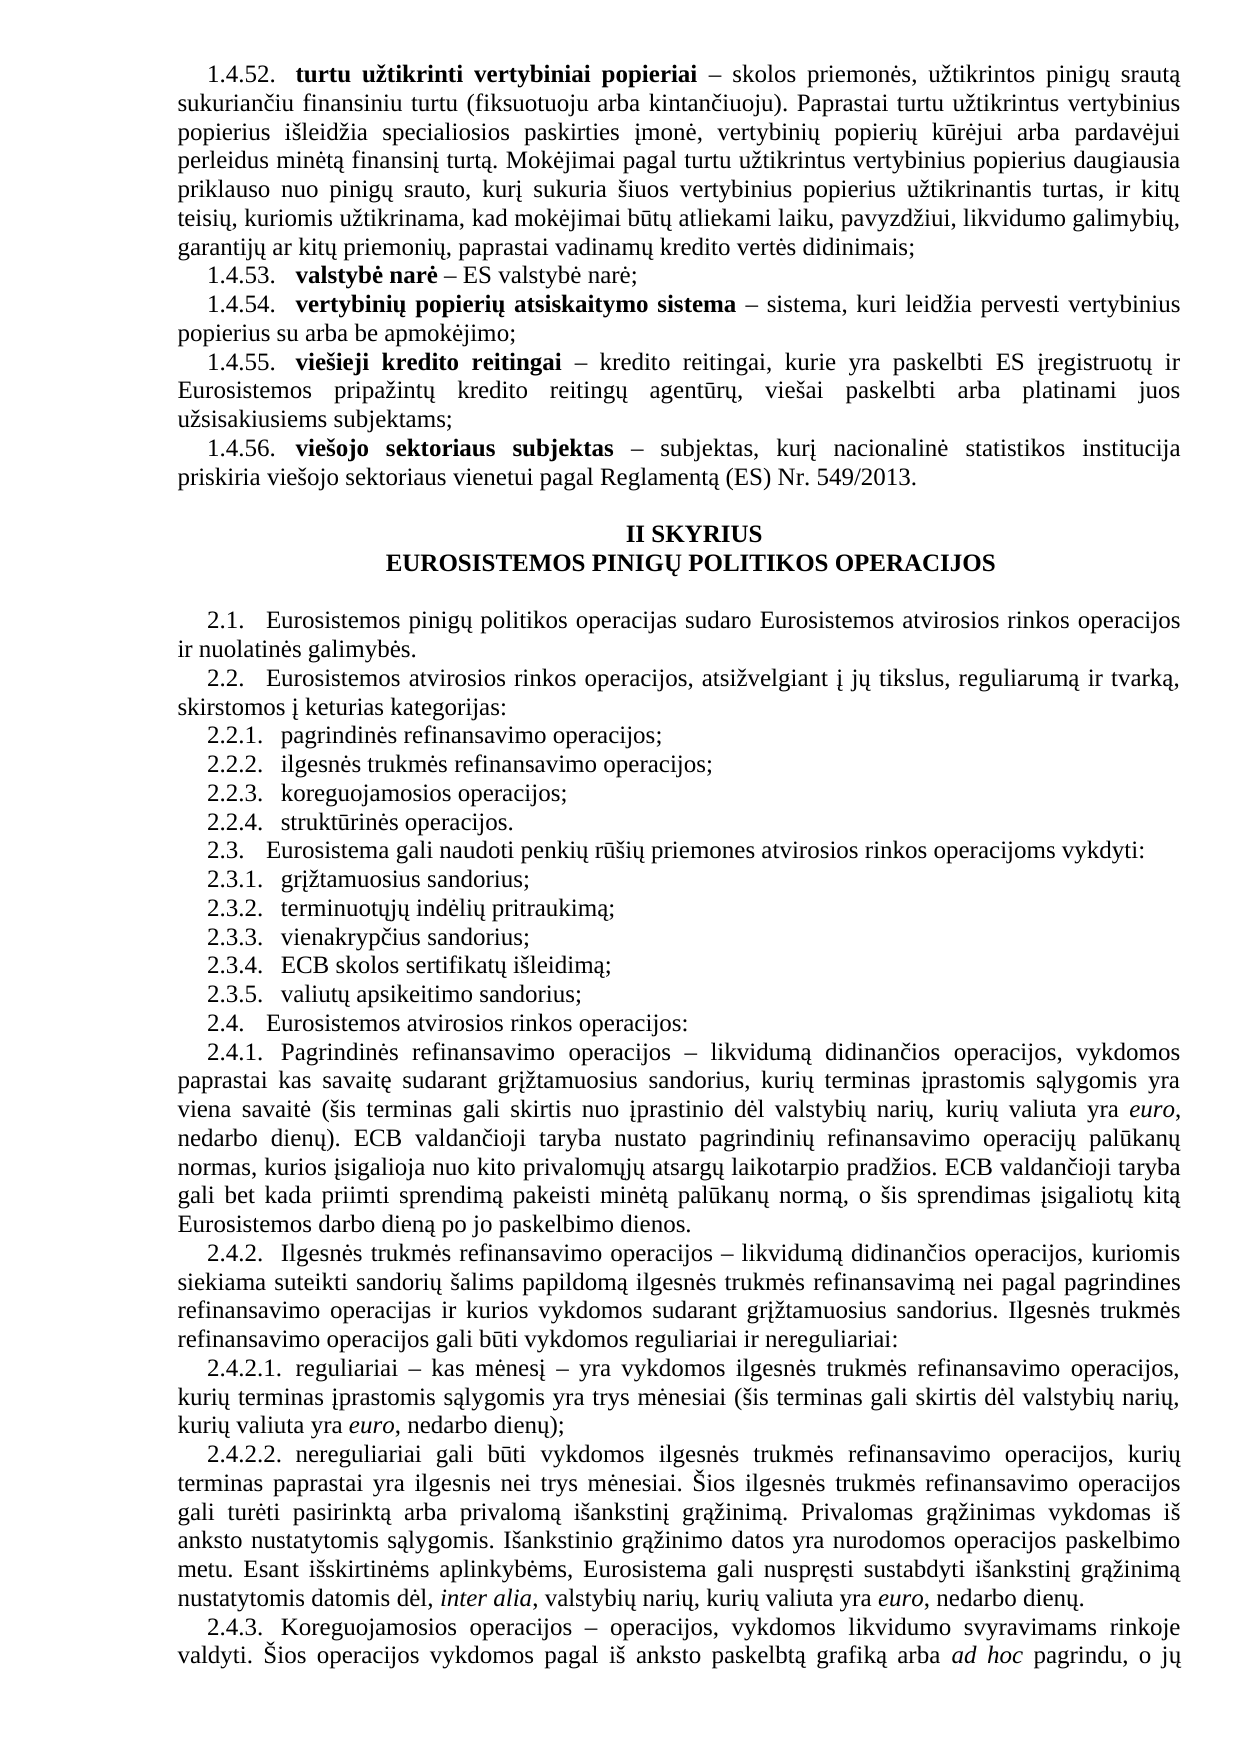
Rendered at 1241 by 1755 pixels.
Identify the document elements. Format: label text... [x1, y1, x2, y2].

text 2.3.1. grįžtamuosius sandorius; [177, 864, 1181, 893]
text 2.4.2. Ilgesnės trukmės refinansavimo operacijos – likvidumą didinančios operacijos, kuriomis siekiama suteikti sandorių šalims papildomą ilgesnės trukmės refinansavimą nei pagal pagrindines refinansavimo operacijas ir kurios vykdomos sudarant grįžtamuosius sandorius. Ilgesnės trukmės refinansavimo operacijos gali būti vykdomos reguliariai ir nereguliariai: [177, 1238, 1181, 1353]
text 2.2.4. struktūrinės operacijos. [177, 807, 1181, 835]
text 2.4.2.2. nereguliariai gali būti vykdomos ilgesnės trukmės refinansavimo operacijos, kurių terminas paprastai yra ilgesnis nei trys mėnesiai. Šios ilgesnės trukmės refinansavimo operacijos gali turėti pasirinktą arba privalomą išankstinį grąžinimą. Privalomas grąžinimas vykdomas iš anksto nustatytomis sąlygomis. Išankstinio grąžinimo datos yra nurodomos operacijos paskelbimo metu. Esant išskirtinėms aplinkybėms, Eurosistema gali nuspręsti sustabdyti išankstinį grąžinimą nustatytomis datomis dėl, inter alia, valstybių narių, kurių valiuta yra euro, nedarbo dienų. [177, 1439, 1181, 1612]
text 2.3.3. vienakrypčius sandorius; [177, 922, 1181, 950]
text 1.4.54. vertybinių popierių atsiskaitymo sistema – sistema, kuri leidžia pervesti vertybinius popierius su arba be apmokėjimo; [177, 289, 1181, 347]
text 1.4.52. turtu užtikrinti vertybiniai popieriai – skolos priemonės, užtikrintos pinigų srautą sukuriančiu finansiniu turtu (fiksuotuoju arba kintančiuoju). Paprastai turtu užtikrintus vertybinius popierius išleidžia specialiosios paskirties įmonė, vertybinių popierių kūrėjui arba pardavėjui perleidus minėtą finansinį turtą. Mokėjimai pagal turtu užtikrintus vertybinius popierius daugiausia priklauso nuo pinigų srauto, kurį sukuria šiuos vertybinius popierius užtikrinantis turtas, ir kitų teisių, kuriomis užtikrinama, kad mokėjimai būtų atliekami laiku, pavyzdžiui, likvidumo galimybių, garantijų ar kitų priemonių, paprastai vadinamų kredito vertės didinimais; [177, 59, 1181, 260]
text 2.4. Eurosistemos atvirosios rinkos operacijos: [177, 1008, 1181, 1037]
text 2.3. Eurosistema gali naudoti penkių rūšių priemones atvirosios rinkos operacijoms vykdyti: [177, 835, 1181, 864]
text II SKYRIUS [177, 519, 1181, 548]
text 2.2.3. koreguojamosios operacijos; [177, 778, 1181, 807]
text 2.2.1. pagrindinės refinansavimo operacijos; [177, 720, 1181, 749]
text 2.4.2.1. reguliariai – kas mėnesį – yra vykdomos ilgesnės trukmės refinansavimo operacijos, kurių terminas įprastomis sąlygomis yra trys mėnesiai (šis terminas gali skirtis dėl valstybių narių, kurių valiuta yra euro, nedarbo dienų); [177, 1353, 1181, 1439]
text 1.4.56. viešojo sektoriaus subjektas – subjektas, kurį nacionalinė statistikos institucija priskiria viešojo sektoriaus vienetui pagal Reglamentą (ES) Nr. 549/2013. [177, 433, 1181, 490]
text 2.2. Eurosistemos atvirosios rinkos operacijos, atsižvelgiant į jų tikslus, reguliarumą ir tvarką, skirstomos į keturias kategorijas: [177, 663, 1181, 720]
text 2.4.1. Pagrindinės refinansavimo operacijos – likvidumą didinančios operacijos, vykdomos paprastai kas savaitę sudarant grįžtamuosius sandorius, kurių terminas įprastomis sąlygomis yra viena savaitė (šis terminas gali skirtis nuo įprastinio dėl valstybių narių, kurių valiuta yra euro, nedarbo dienų). ECB valdančioji taryba nustato pagrindinių refinansavimo operacijų palūkanų normas, kurios įsigalioja nuo kito privalomųjų atsargų laikotarpio pradžios. ECB valdančioji taryba gali bet kada priimti sprendimą pakeisti minėtą palūkanų normą, o šis sprendimas įsigaliotų kitą Eurosistemos darbo dieną po jo paskelbimo dienos. [177, 1037, 1181, 1238]
text 2.3.4. ECB skolos sertifikatų išleidimą; [177, 950, 1181, 979]
text 2.3.5. valiutų apsikeitimo sandorius; [177, 979, 1181, 1008]
text 1.4.53. valstybė narė – ES valstybė narė; [177, 260, 1181, 289]
text 2.4.3. Koreguojamosios operacijos – operacijos, vykdomos likvidumo svyravimams rinkoje valdyti. Šios operacijos vykdomos pagal iš anksto paskelbtą grafiką arba ad hoc pagrindu, o jų [177, 1612, 1181, 1669]
text 1.4.55. viešieji kredito reitingai – kredito reitingai, kurie yra paskelbti ES įregistruotų ir Eurosistemos pripažintų kredito reitingų agentūrų, viešai paskelbti arba platinami juos užsisakiusiems subjektams; [177, 347, 1181, 433]
text 2.2.2. ilgesnės trukmės refinansavimo operacijos; [177, 749, 1181, 778]
text 2.3.2. terminuotųjų indėlių pritraukimą; [177, 893, 1181, 922]
text EUROSISTEMOS PINIGŲ POLITIKOS OPERACIJOS [177, 548, 1181, 577]
text 2.1. Eurosistemos pinigų politikos operacijas sudaro Eurosistemos atvirosios rinkos operacijos ir nuolatinės galimybės. [177, 605, 1181, 663]
